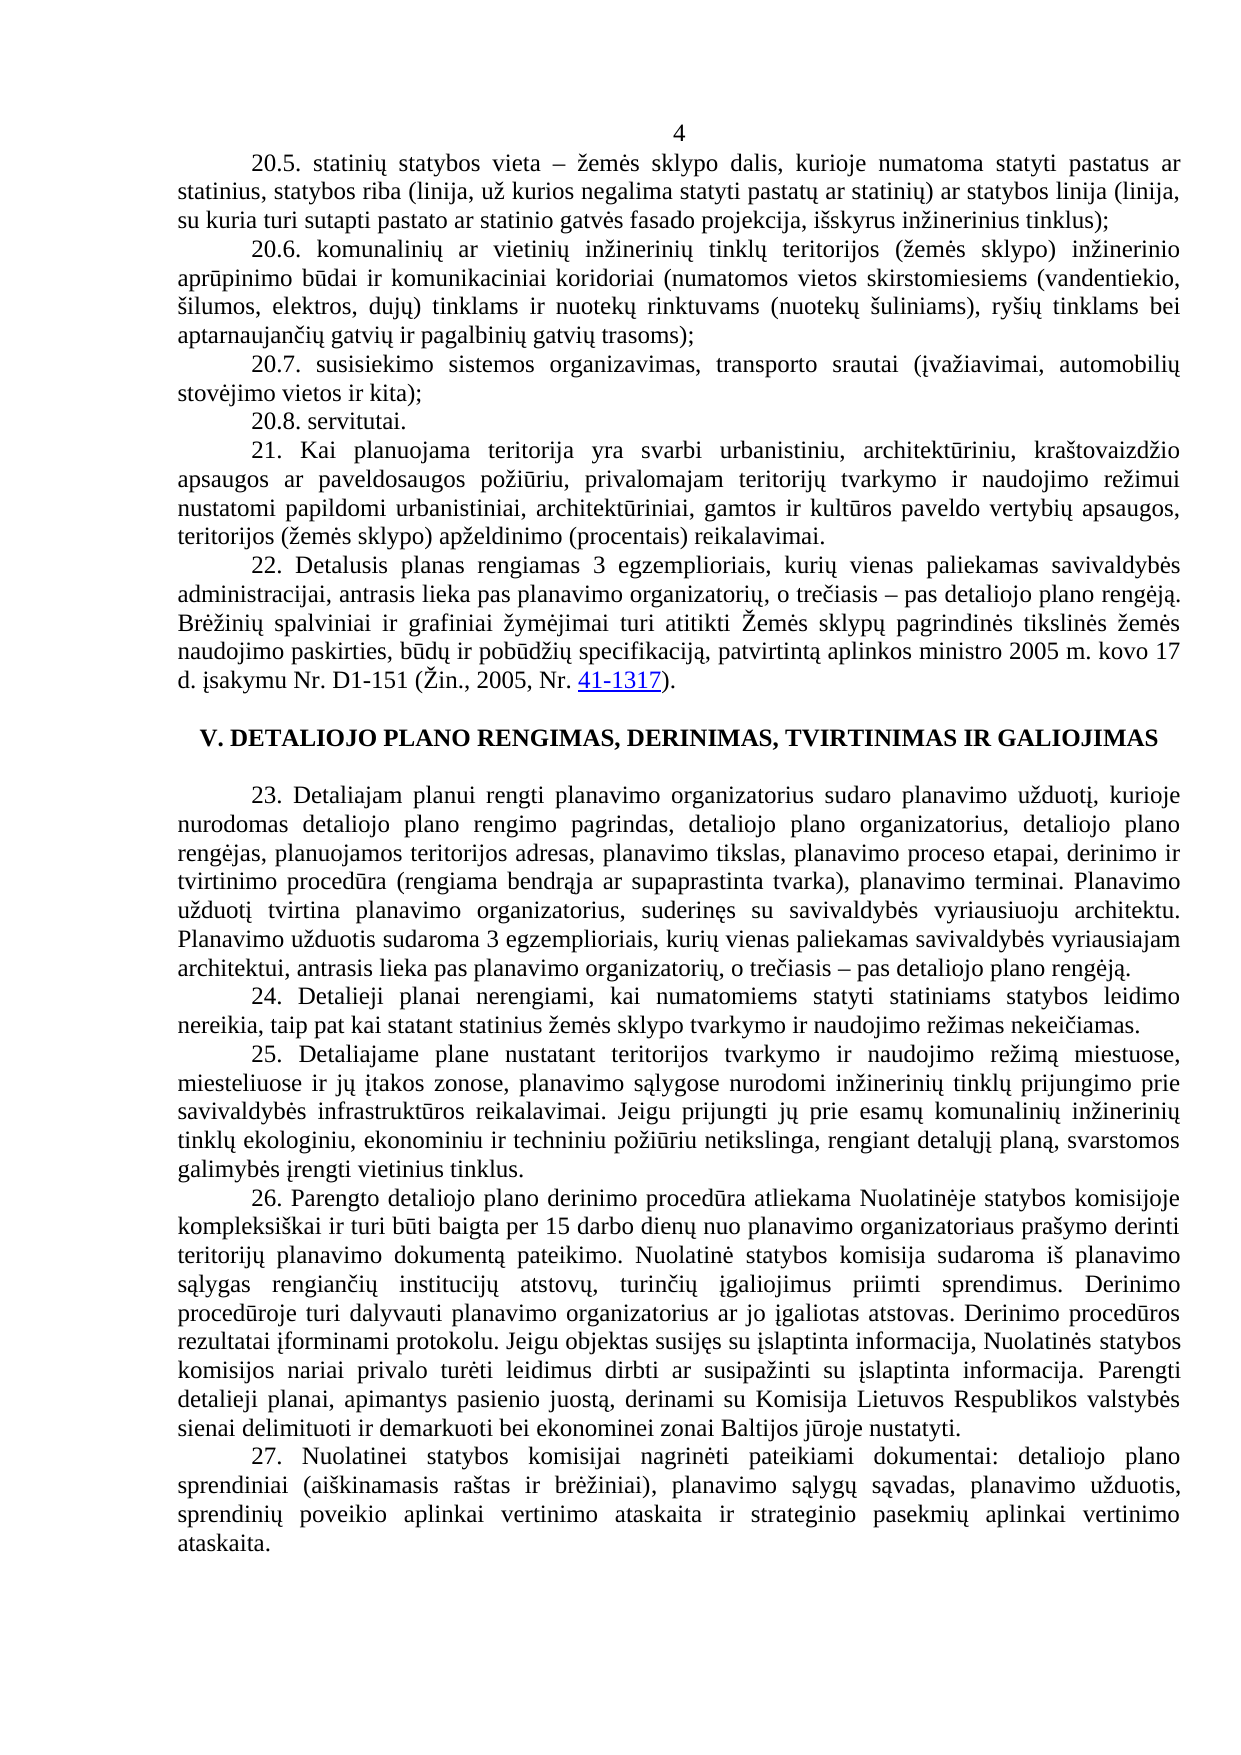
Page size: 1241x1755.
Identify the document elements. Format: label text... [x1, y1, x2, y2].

text 23. Detaliajam planui rengti planavimo organizatorius sudaro planavimo užduotį, kurioje nurodomas detaliojo plano rengimo pagrindas, detaliojo plano organizatorius, detaliojo plano rengėjas, planuojamos teritorijos adresas, planavimo tikslas, planavimo proceso etapai, derinimo ir tvirtinimo procedūra (rengiama bendrąja ar supaprastinta tvarka), planavimo terminai. Planavimo užduotį tvirtina planavimo organizatorius, suderinęs su savivaldybės vyriausiuoju architektu. Planavimo užduotis sudaroma 3 egzemplioriais, kurių vienas paliekamas savivaldybės vyriausiajam architektui, antrasis lieka pas planavimo organizatorių, o trečiasis – pas detaliojo plano rengėją. [177, 780, 1181, 981]
text 20.5. statinių statybos vieta – žemės sklypo dalis, kurioje numatoma statyti pastatus ar statinius, statybos riba (linija, už kurios negalima statyti pastatų ar statinių) ar statybos linija (linija, su kuria turi sutapti pastato ar statinio gatvės fasado projekcija, išskyrus inžinerinius tinklus); [177, 148, 1181, 234]
text 26. Parengto detaliojo plano derinimo procedūra atliekama Nuolatinėje statybos komisijoje kompleksiškai ir turi būti baigta per 15 darbo dienų nuo planavimo organizatoriaus prašymo derinti teritorijų planavimo dokumentą pateikimo. Nuolatinė statybos komisija sudaroma iš planavimo sąlygas rengiančių institucijų atstovų, turinčių įgaliojimus priimti sprendimus. Derinimo procedūroje turi dalyvauti planavimo organizatorius ar jo įgaliotas atstovas. Derinimo procedūros rezultatai įforminami protokolu. Jeigu objektas susijęs su įslaptinta informacija, Nuolatinės statybos komisijos nariai privalo turėti leidimus dirbti ar susipažinti su įslaptinta informacija. Parengti detalieji planai, apimantys pasienio juostą, derinami su Komisija Lietuvos Respublikos valstybės sienai delimituoti ir demarkuoti bei ekonominei zonai Baltijos jūroje nustatyti. [177, 1183, 1181, 1441]
text 20.8. servitutai. [177, 406, 1181, 435]
text 22. Detalusis planas rengiamas 3 egzemplioriais, kurių vienas paliekamas savivaldybės administracijai, antrasis lieka pas planavimo organizatorių, o trečiasis – pas detaliojo plano rengėją. Brėžinių spalviniai ir grafiniai žymėjimai turi atitikti Žemės sklypų pagrindinės tikslinės žemės naudojimo paskirties, būdų ir pobūdžių specifikaciją, patvirtintą aplinkos ministro 2005 m. kovo 17 d. įsakymu Nr. D1-151 (Žin., 2005, Nr. 41-1317). [177, 550, 1181, 694]
text 21. Kai planuojama teritorija yra svarbi urbanistiniu, architektūriniu, kraštovaizdžio apsaugos ar paveldosaugos požiūriu, privalomajam teritorijų tvarkymo ir naudojimo režimui nustatomi papildomi urbanistiniai, architektūriniai, gamtos ir kultūros paveldo vertybių apsaugos, teritorijos (žemės sklypo) apželdinimo (procentais) reikalavimai. [177, 435, 1181, 550]
text 20.6. komunalinių ar vietinių inžinerinių tinklų teritorijos (žemės sklypo) inžinerinio aprūpinimo būdai ir komunikaciniai koridoriai (numatomos vietos skirstomiesiems (vandentiekio, šilumos, elektros, dujų) tinklams ir nuotekų rinktuvams (nuotekų šuliniams), ryšių tinklams bei aptarnaujančių gatvių ir pagalbinių gatvių trasoms); [177, 234, 1181, 349]
text V. DETALIOJO PLANO RENGIMAS, DERINIMAS, TVIRTINIMAS IR GALIOJIMAS [177, 723, 1181, 751]
text 25. Detaliajame plane nustatant teritorijos tvarkymo ir naudojimo režimą miestuose, miesteliuose ir jų įtakos zonose, planavimo sąlygose nurodomi inžinerinių tinklų prijungimo prie savivaldybės infrastruktūros reikalavimai. Jeigu prijungti jų prie esamų komunalinių inžinerinių tinklų ekologiniu, ekonominiu ir techniniu požiūriu netikslinga, rengiant detalųjį planą, svarstomos galimybės įrengti vietinius tinklus. [177, 1039, 1181, 1183]
text 20.7. susisiekimo sistemos organizavimas, transporto srautai (įvažiavimai, automobilių stovėjimo vietos ir kita); [177, 349, 1181, 406]
text 27. Nuolatinei statybos komisijai nagrinėti pateikiami dokumentai: detaliojo plano sprendiniai (aiškinamasis raštas ir brėžiniai), planavimo sąlygų sąvadas, planavimo užduotis, sprendinių poveikio aplinkai vertinimo ataskaita ir strateginio pasekmių aplinkai vertinimo ataskaita. [177, 1441, 1181, 1556]
text 24. Detalieji planai nerengiami, kai numatomiems statyti statiniams statybos leidimo nereikia, taip pat kai statant statinius žemės sklypo tvarkymo ir naudojimo režimas nekeičiamas. [177, 981, 1181, 1039]
